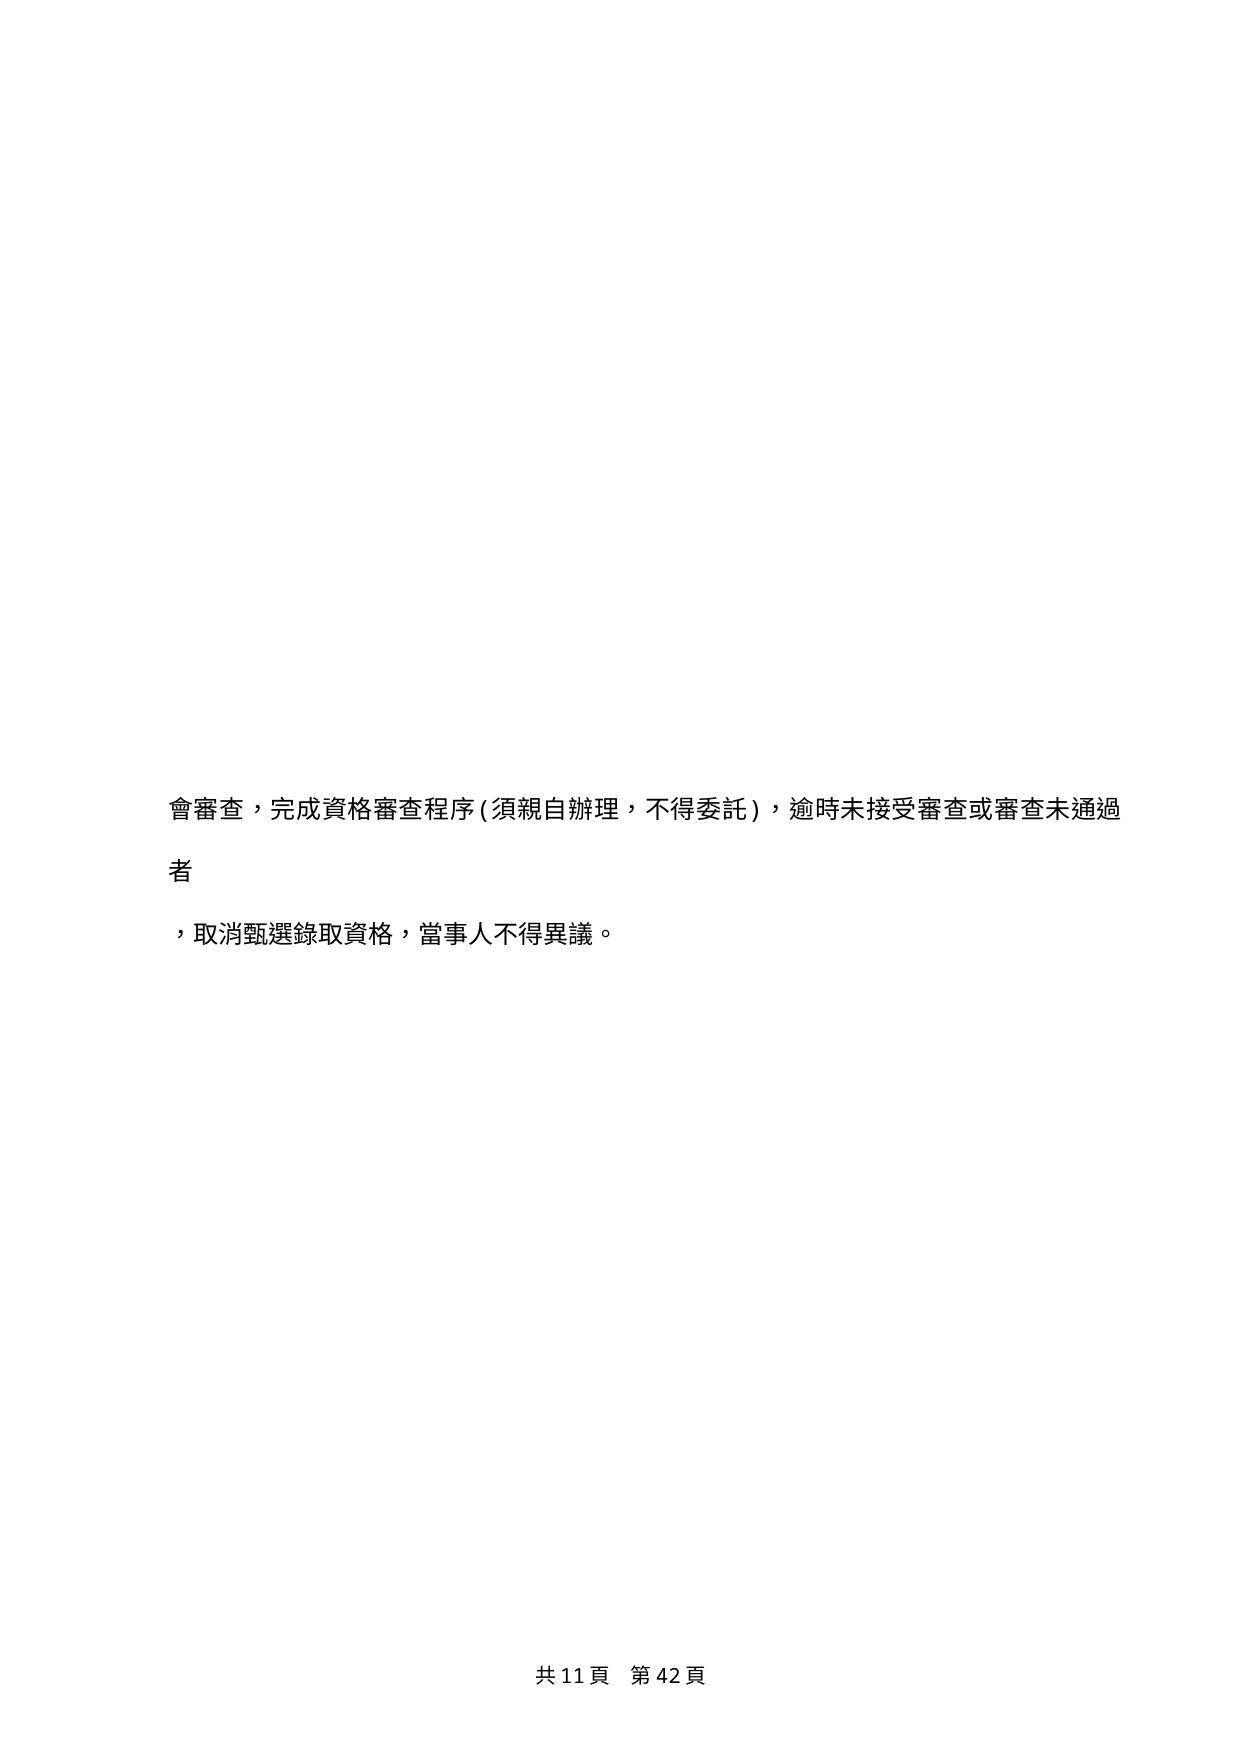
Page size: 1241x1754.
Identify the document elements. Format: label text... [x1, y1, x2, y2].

text 會審查，完成資格審查程序(須親自辦理，不得委託)，逾時未接受審查或審查未通過者 ，取消甄選錄取資格，當事人不得異議。 [118, 766, 1122, 953]
